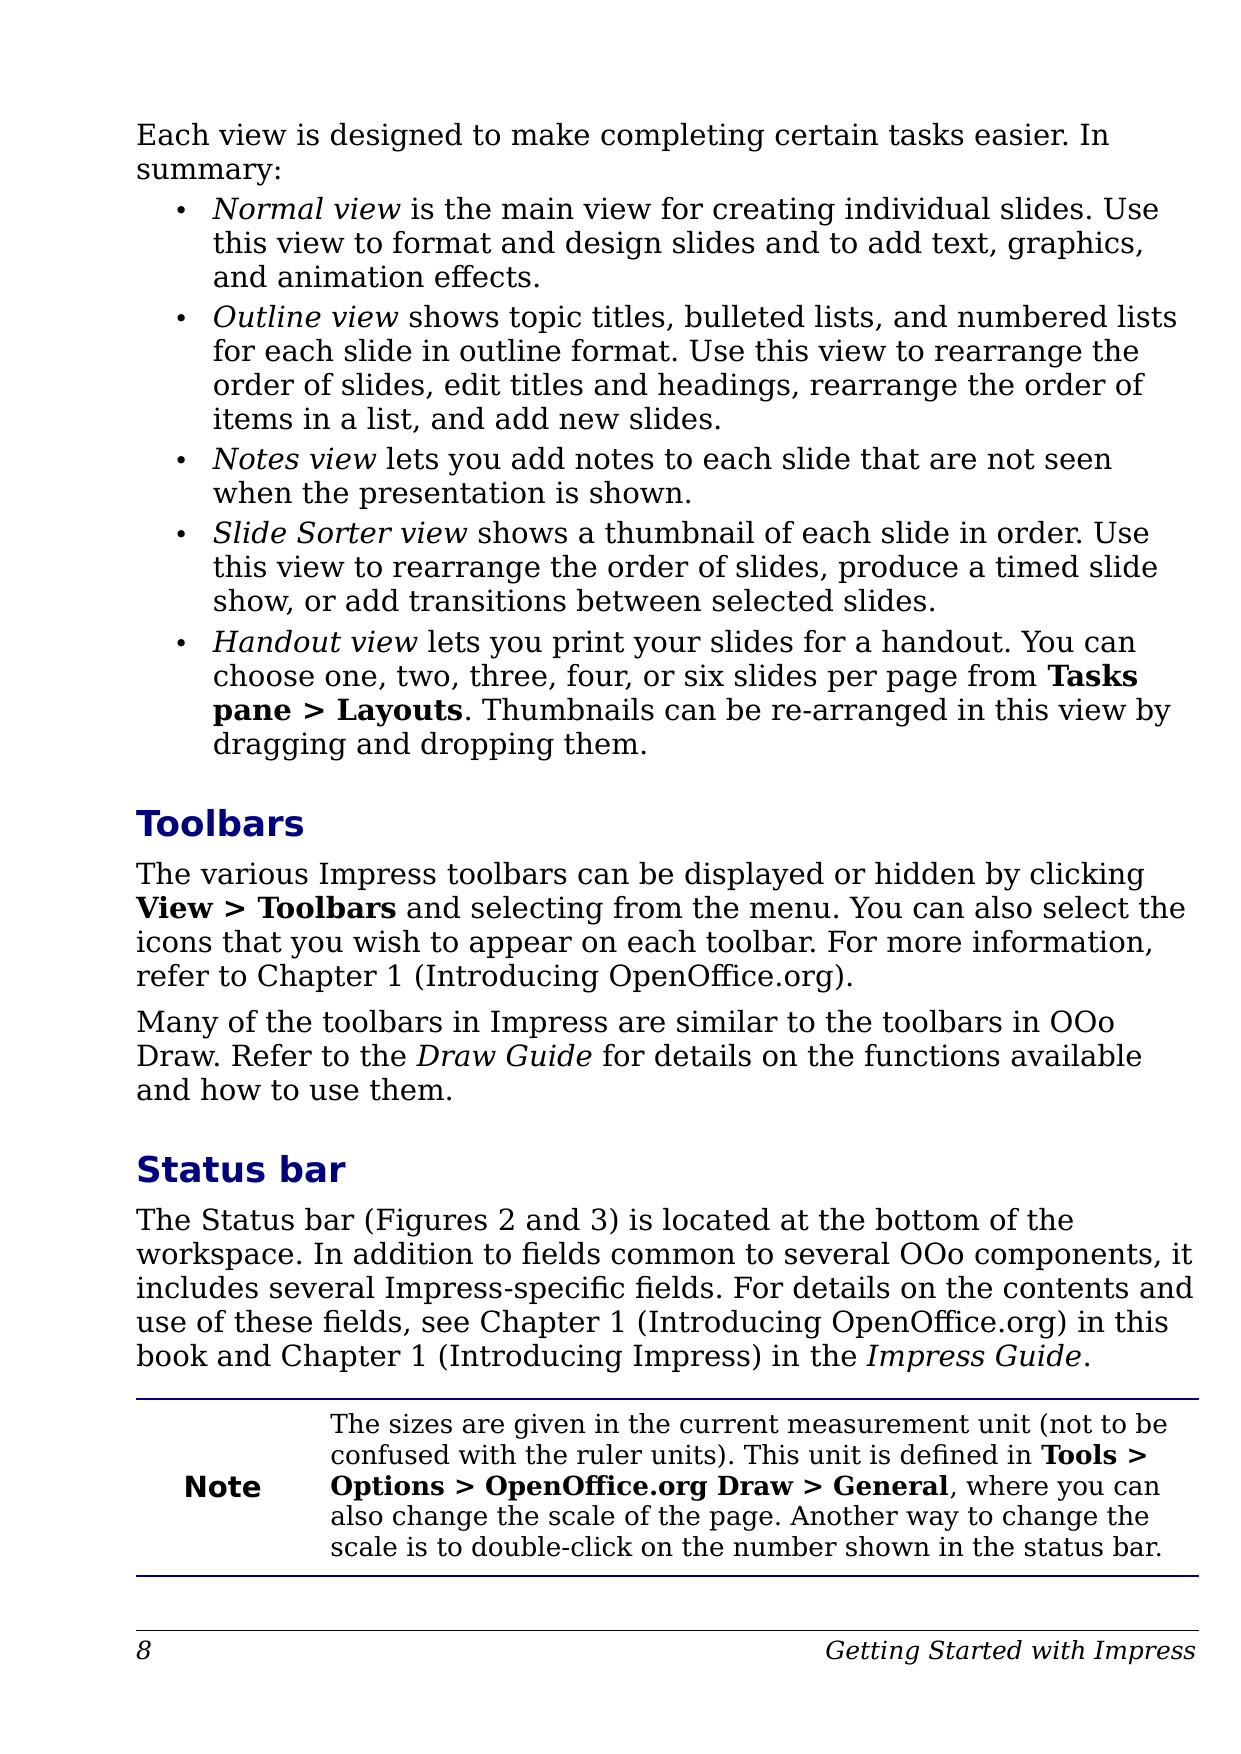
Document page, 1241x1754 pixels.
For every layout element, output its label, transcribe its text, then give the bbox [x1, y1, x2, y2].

list Each view is designed to make completing certain tasks easier. In summary: [136, 118, 1199, 186]
text The various Impress toolbars can be displayed or hidden by clicking View > Toolbars and selecting from the menu. You can also select the icons that you wish to appear on each toolbar. For more information, refer to Chapter 1 (Introducing OpenOffice.org). [136, 857, 1199, 993]
text The Status bar (Figures 2 and 3) is located at the bottom of the workspace. In addition to fields common to several OOo components, it includes several Impress-specific fields. For details on the contents and use of these fields, see Chapter 1 (Introducing OpenOffice.org) in this book and Chapter 1 (Introducing Impress) in the Impress Guide. [136, 1203, 1199, 1373]
list Outline view shows topic titles, bulleted lists, and numbered lists for each slide in outline format. Use this view to rearrange the order of slides, edit titles and headings, rearrange the order of items in a list, and add new slides. [174, 301, 1199, 436]
list Notes view lets you add notes to each slide that are not seen when the presentation is shown. [174, 443, 1199, 511]
list Normal view is the main view for creating individual slides. Use this view to format and design slides and to add text, graphics, and animation effects. [174, 192, 1199, 294]
text Many of the toolbars in Impress are similar to the toolbars in OOo Draw. Refer to the Draw Guide for details on the functions available and how to use them. [136, 1006, 1199, 1107]
list Handout view lets you print your slides for a handout. You can choose one, two, three, four, or six slides per page from Tasks pane > Layouts. Thumbnails can be re-arranged in this view by dragging and dropping them. [174, 625, 1199, 761]
table_header Note [136, 1400, 309, 1575]
table_header The sizes are given in the current measurement unit (not to be confused with the ruler units). This unit is defined in Tools > Options > OpenOffice.org Draw > General, where you can also change the scale of the page. Another way to change the scale is to double-click on the number shown in the status bar. [309, 1400, 1199, 1575]
subtitle Status bar [136, 1149, 1199, 1191]
subtitle Toolbars [136, 803, 1199, 844]
list Slide Sorter view shows a thumbnail of each slide in order. Use this view to rearrange the order of slides, produce a timed slide show, or add transitions between selected slides. [174, 517, 1199, 619]
